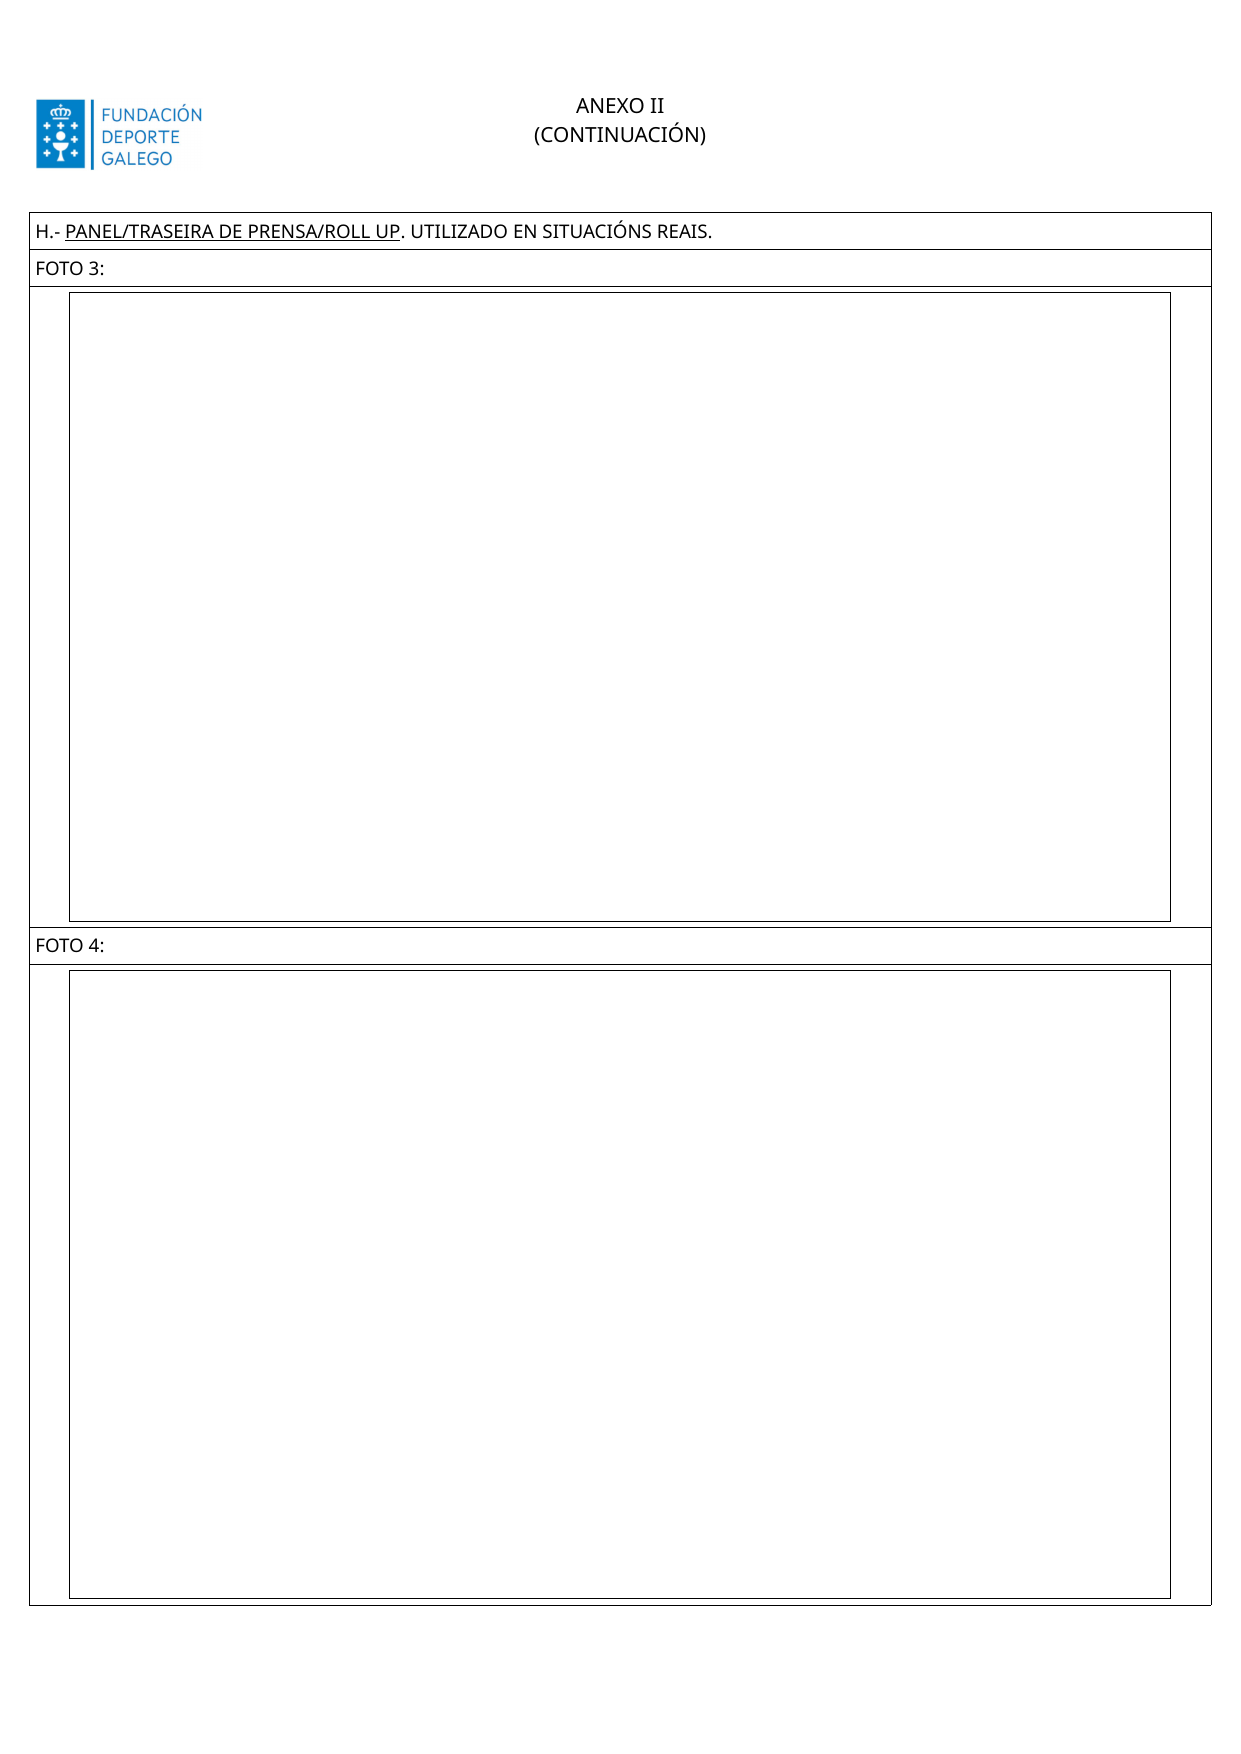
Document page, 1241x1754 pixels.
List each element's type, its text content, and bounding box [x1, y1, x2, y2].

table_header H.- PANEL/TRASEIRA DE PRENSA/ROLL UP. UTILIZADO EN SITUACIÓNS REAIS. [30, 213, 1211, 249]
table_cell FOTO 4: [30, 928, 1211, 964]
table_cell [30, 287, 1211, 927]
table_cell FOTO 3: [30, 250, 1211, 286]
picture [35, 98, 204, 171]
table_cell [30, 965, 1211, 1604]
